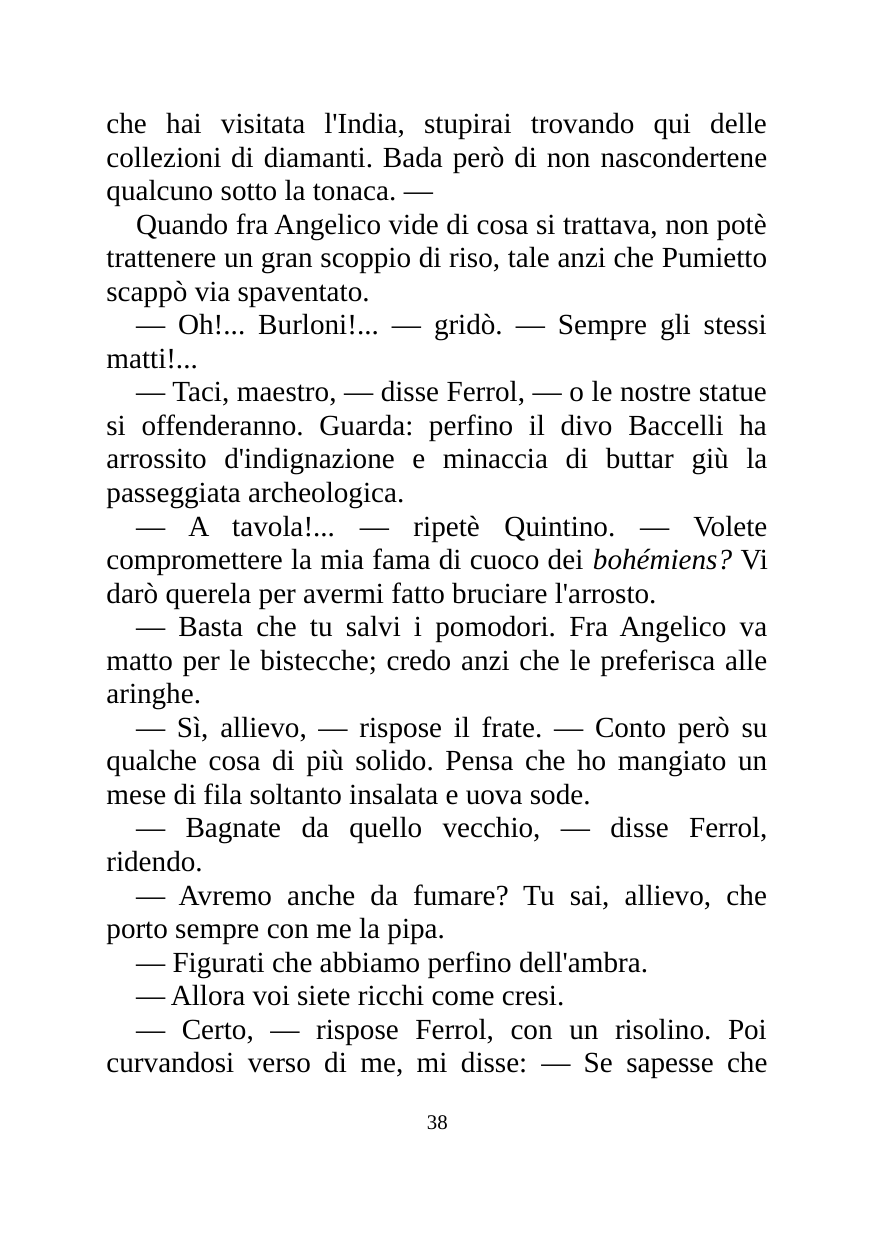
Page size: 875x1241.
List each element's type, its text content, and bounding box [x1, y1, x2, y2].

text — A tavola!... — ripetè Quintino. — Volete compromettere la mia fama di cuoco dei bohémiens? Vi darò querela per avermi fatto bruciare l'arrosto. [106, 509, 768, 609]
text — Sì, allievo, — rispose il frate. — Conto però su qualche cosa di più solido. Pensa che ho mangiato un mese di fila soltanto insalata e uova sode. [106, 710, 768, 811]
text — Figurati che abbiamo perfino dell'ambra. [106, 945, 768, 978]
text — Basta che tu salvi i pomodori. Fra Angelico va matto per le bistecche; credo anzi che le preferisca alle aringhe. [106, 609, 768, 710]
text — Certo, — rispose Ferrol, con un risolino. Poi curvandosi verso di me, mi disse: — Se sapesse che [106, 1012, 768, 1079]
text — Taci, maestro, — disse Ferrol, — o le nostre statue si offenderanno. Guarda: perfino il divo Baccelli ha arrossito d'indignazione e minaccia di buttar giù la passeggiata archeologica. [106, 374, 768, 509]
text — Avremo anche da fumare? Tu sai, allievo, che porto sempre con me la pipa. [106, 878, 768, 945]
text — Allora voi siete ricchi come cresi. [106, 978, 768, 1012]
text — Bagnate da quello vecchio, — disse Ferrol, ridendo. [106, 811, 768, 878]
text Quando fra Angelico vide di cosa si trattava, non potè trattenere un gran scoppio di riso, tale anzi che Pumietto scappò via spaventato. [106, 207, 768, 307]
text — Oh!... Burloni!... — gridò. — Sempre gli stessi matti!... [106, 307, 768, 374]
text che hai visitata l'India, stupirai trovando qui delle collezioni di diamanti. Bada però di non nascondertene qualcuno sotto la tonaca. — [106, 106, 768, 207]
